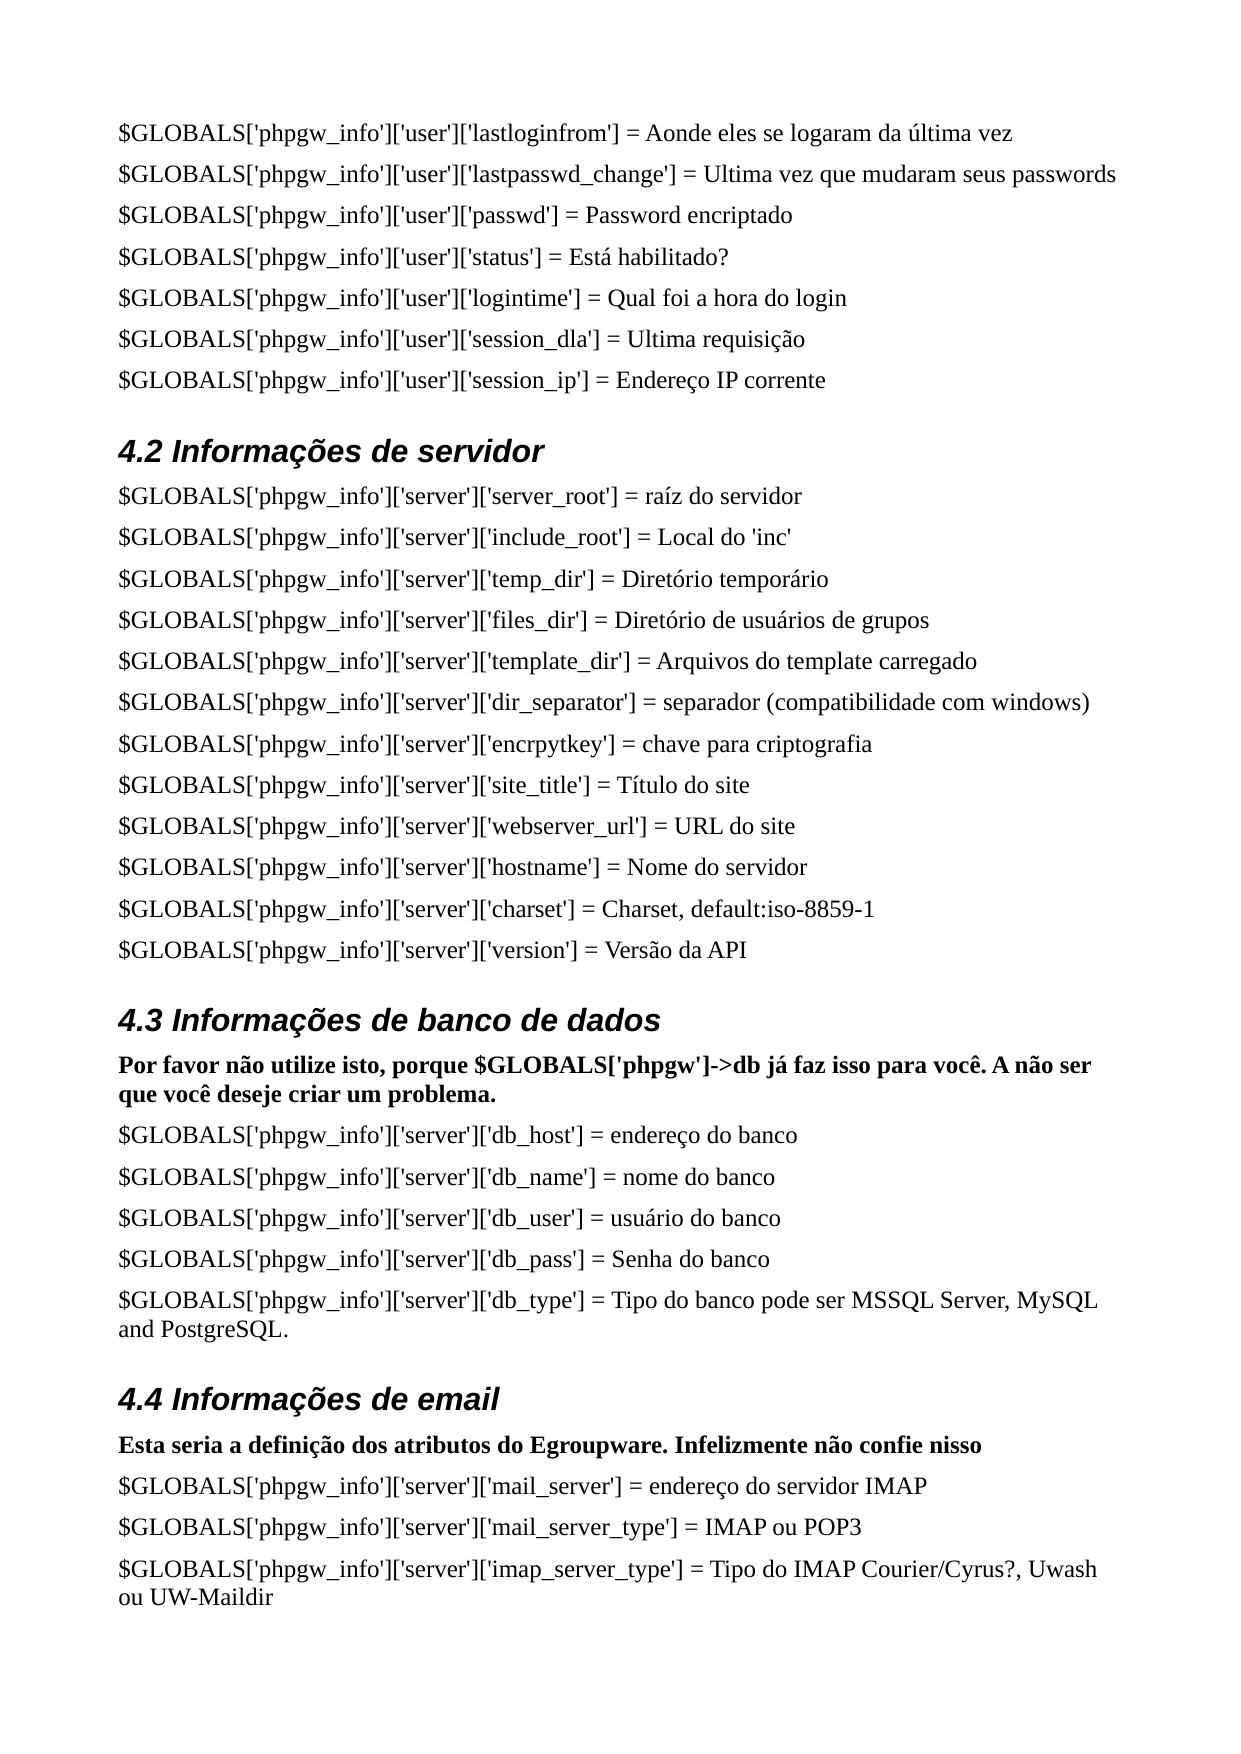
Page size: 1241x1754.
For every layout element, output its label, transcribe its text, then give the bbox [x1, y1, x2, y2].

text $GLOBALS['phpgw_info']['server']['webserver_url'] = URL do site [118, 811, 1122, 840]
text $GLOBALS['phpgw_info']['server']['include_root'] = Local do 'inc' [118, 522, 1122, 551]
text $GLOBALS['phpgw_info']['user']['session_dla'] = Ultima requisição [118, 324, 1122, 353]
text $GLOBALS['phpgw_info']['server']['template_dir'] = Arquivos do template carregado [118, 646, 1122, 675]
text $GLOBALS['phpgw_info']['user']['session_ip'] = Endereço IP corrente [118, 366, 1122, 394]
text $GLOBALS['phpgw_info']['server']['db_host'] = endereço do banco [118, 1121, 1122, 1149]
text $GLOBALS['phpgw_info']['server']['encrpytkey'] = chave para criptografia [118, 729, 1122, 757]
text $GLOBALS['phpgw_info']['server']['db_pass'] = Senha do banco [118, 1244, 1122, 1273]
text $GLOBALS['phpgw_info']['server']['db_name'] = nome do banco [118, 1162, 1122, 1191]
text Por favor não utilize isto, porque $GLOBALS['phpgw']->db já faz isso para você. A não ser que você deseje criar um problema. [118, 1051, 1122, 1108]
text $GLOBALS['phpgw_info']['user']['status'] = Está habilitado? [118, 242, 1122, 271]
subtitle 4.4 Informações de email [118, 1381, 1122, 1417]
text $GLOBALS['phpgw_info']['user']['lastpasswd_change'] = Ultima vez que mudaram seus passwords [118, 159, 1122, 188]
subtitle 4.3 Informações de banco de dados [118, 1001, 1122, 1038]
text $GLOBALS['phpgw_info']['server']['db_user'] = usuário do banco [118, 1203, 1122, 1232]
text $GLOBALS['phpgw_info']['server']['db_type'] = Tipo do banco pode ser MSSQL Server, MySQL and PostgreSQL. [118, 1286, 1122, 1343]
text $GLOBALS['phpgw_info']['user']['passwd'] = Password encriptado [118, 201, 1122, 229]
text Esta seria a definição dos atributos do Egroupware. Infelizmente não confie nisso [118, 1430, 1122, 1459]
subtitle 4.2 Informações de servidor [118, 432, 1122, 469]
text $GLOBALS['phpgw_info']['server']['imap_server_type'] = Tipo do IMAP Courier/Cyrus?, Uwash ou UW-Maildir [118, 1554, 1122, 1611]
text $GLOBALS['phpgw_info']['server']['mail_server_type'] = IMAP ou POP3 [118, 1512, 1122, 1541]
text $GLOBALS['phpgw_info']['server']['server_root'] = raíz do servidor [118, 481, 1122, 510]
text $GLOBALS['phpgw_info']['server']['version'] = Versão da API [118, 935, 1122, 964]
text $GLOBALS['phpgw_info']['server']['mail_server'] = endereço do servidor IMAP [118, 1471, 1122, 1500]
text $GLOBALS['phpgw_info']['server']['files_dir'] = Diretório de usuários de grupos [118, 605, 1122, 634]
text $GLOBALS['phpgw_info']['server']['dir_separator'] = separador (compatibilidade com windows) [118, 687, 1122, 716]
text $GLOBALS['phpgw_info']['server']['charset'] = Charset, default:iso-8859-1 [118, 894, 1122, 922]
text $GLOBALS['phpgw_info']['server']['temp_dir'] = Diretório temporário [118, 564, 1122, 592]
text $GLOBALS['phpgw_info']['user']['logintime'] = Qual foi a hora do login [118, 283, 1122, 312]
text $GLOBALS['phpgw_info']['server']['site_title'] = Título do site [118, 770, 1122, 799]
text $GLOBALS['phpgw_info']['user']['lastloginfrom'] = Aonde eles se logaram da última vez [118, 118, 1122, 147]
text $GLOBALS['phpgw_info']['server']['hostname'] = Nome do servidor [118, 852, 1122, 881]
